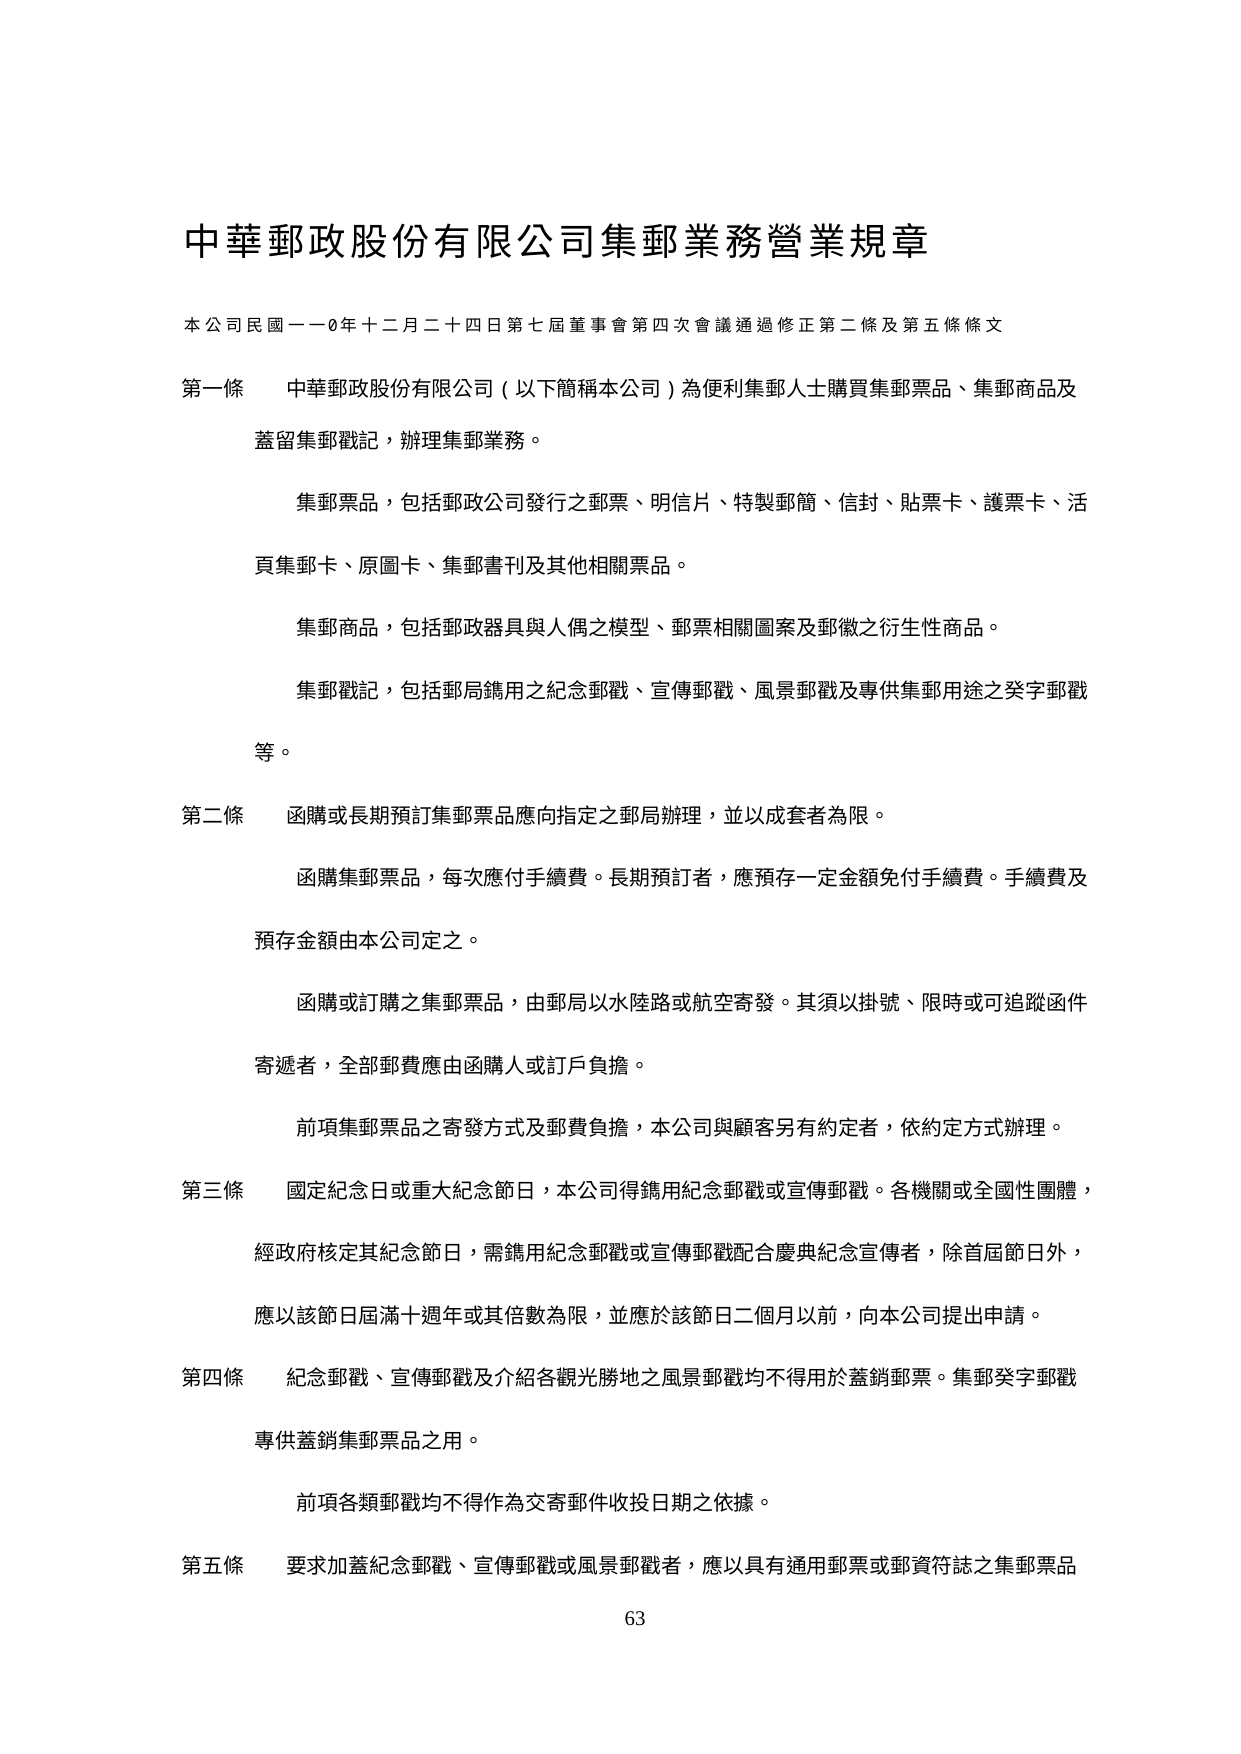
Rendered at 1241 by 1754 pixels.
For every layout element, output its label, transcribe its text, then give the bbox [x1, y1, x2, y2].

text 第四條 紀念郵戳、宣傳郵戳及介紹各觀光勝地之風景郵戳均不得用於蓋銷郵票。集郵癸字郵戳專供蓋銷集郵票品之用。 [182, 1335, 1088, 1460]
text 集郵商品，包括郵政器具與人偶之模型、郵票相關圖案及郵徽之衍生性商品。 [250, 585, 1088, 647]
text 第二條 函購或長期預訂集郵票品應向指定之郵局辦理，並以成套者為限。 [182, 772, 1088, 835]
text 本公司民國一一0年十二月二十四日第七屆董事會第四次會議通過修正第二條及第五條條文 [182, 272, 1088, 335]
text 函購集郵票品，每次應付手續費。長期預訂者，應預存一定金額免付手續費。手續費及預存金額由本公司定之。 [250, 835, 1088, 960]
text 第一條 中華郵政股份有限公司(以下簡稱本公司)為便利集郵人士購買集郵票品、集郵商品及蓋留集郵戳記，辦理集郵業務。 [182, 335, 1088, 460]
text 函購或訂購之集郵票品，由郵局以水陸路或航空寄發。其須以掛號、限時或可追蹤函件寄遞者，全部郵費應由函購人或訂戶負擔。 [250, 960, 1088, 1085]
text 集郵戳記，包括郵局鐫用之紀念郵戳、宣傳郵戳、風景郵戳及專供集郵用途之癸字郵戳等。 [250, 647, 1088, 772]
text 第三條 國定紀念日或重大紀念節日，本公司得鐫用紀念郵戳或宣傳郵戳。各機關或全國性團體，經政府核定其紀念節日，需鐫用紀念郵戳或宣傳郵戳配合慶典紀念宣傳者，除首屆節日外，應以該節日屆滿十週年或其倍數為限，並應於該節日二個月以前，向本公司提出申請。 [182, 1147, 1088, 1335]
text 中華郵政股份有限公司集郵業務營業規章 [182, 197, 1088, 260]
text 前項集郵票品之寄發方式及郵費負擔，本公司與顧客另有約定者，依約定方式辦理。 [250, 1085, 1088, 1147]
text 前項各類郵戳均不得作為交寄郵件收投日期之依據。 [250, 1460, 1088, 1522]
text 集郵票品，包括郵政公司發行之郵票、明信片、特製郵簡、信封、貼票卡、護票卡、活頁集郵卡、原圖卡、集郵書刊及其他相關票品。 [250, 460, 1088, 585]
text 第五條 要求加蓋紀念郵戳、宣傳郵戳或風景郵戳者，應以具有通用郵票或郵資符誌之集郵票品為限。集郵票品上之郵票或郵資符誌均以集郵癸字郵戳蓋銷之，但插放式集郵票品不在此限。 [182, 1522, 1088, 1585]
